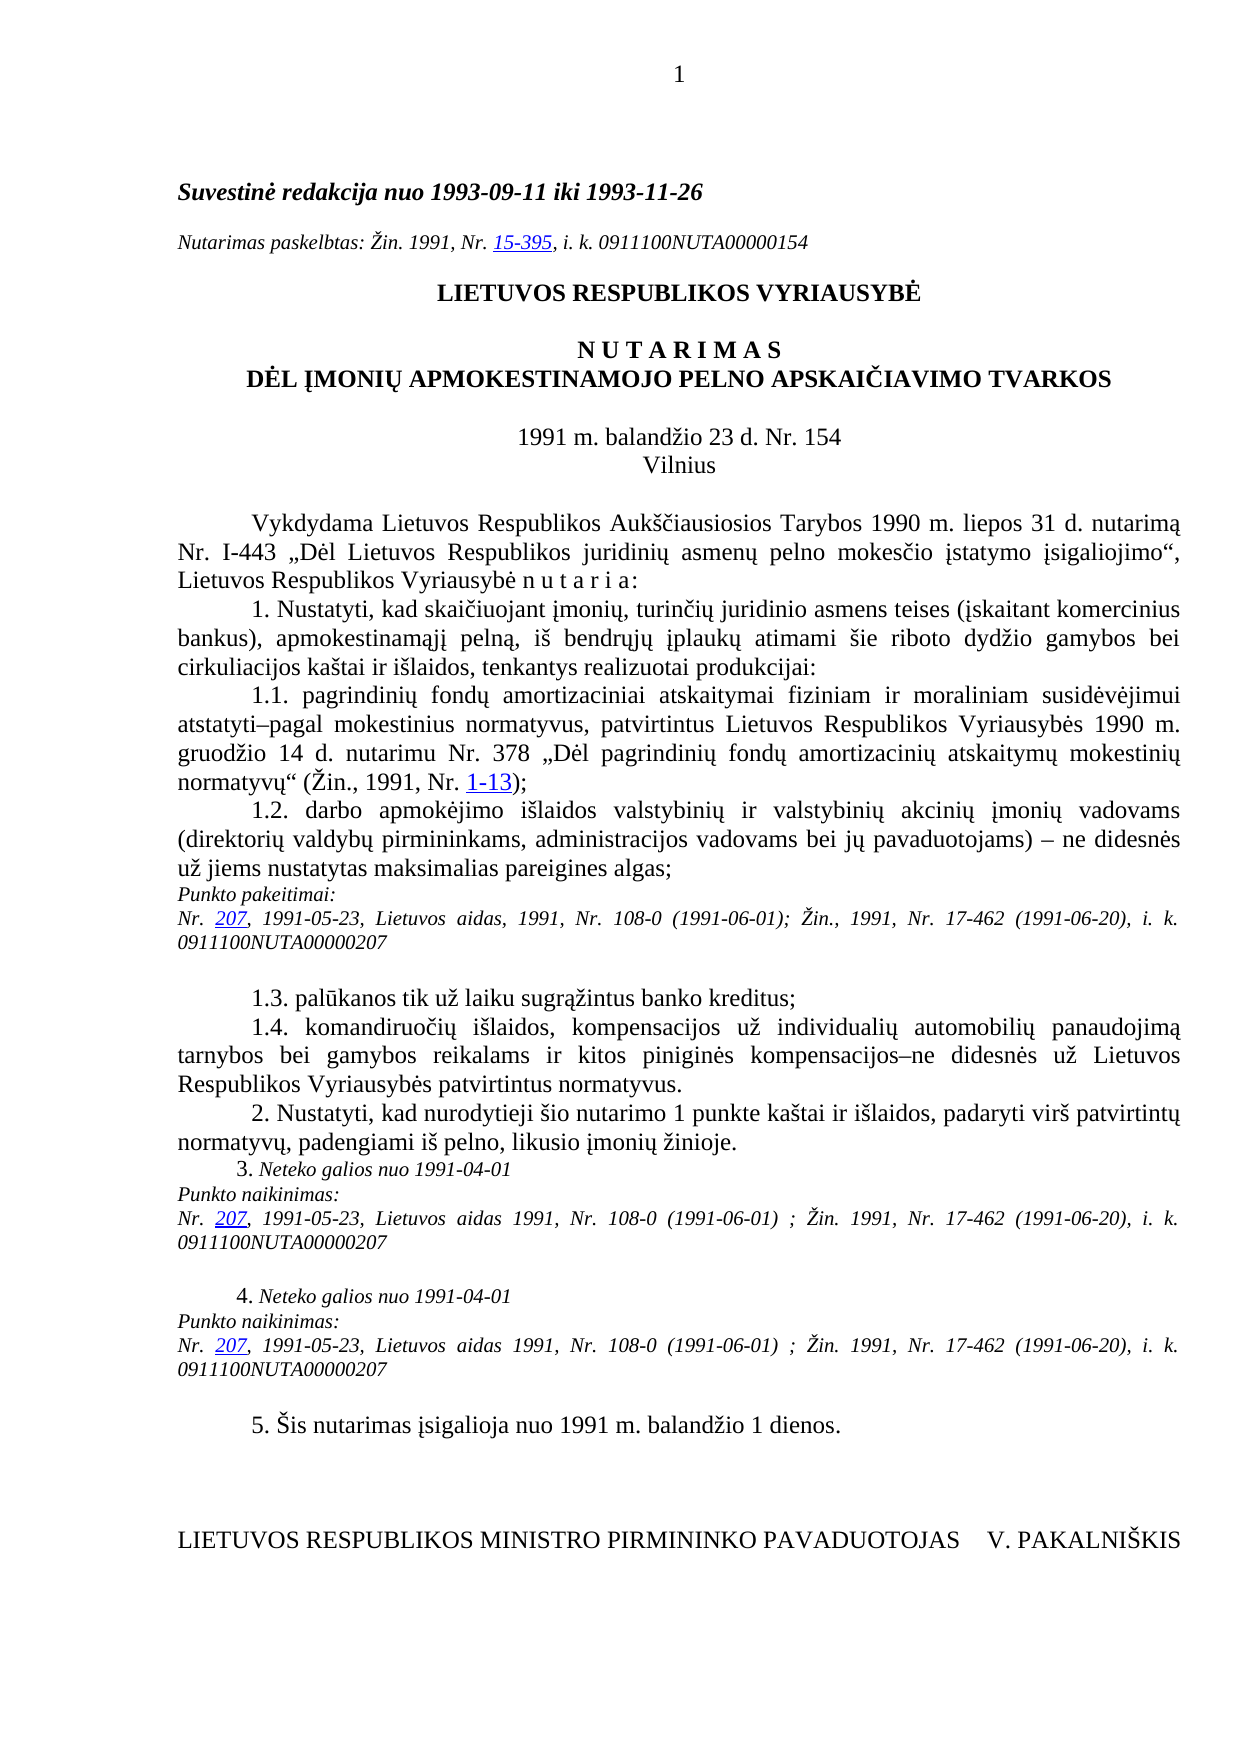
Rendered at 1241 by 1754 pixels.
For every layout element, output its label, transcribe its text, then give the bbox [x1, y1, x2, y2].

text 2. Nustatyti, kad nurodytieji šio nutarimo 1 punkte kaštai ir išlaidos, padaryti virš patvirtintų normatyvų, padengiami iš pelno, likusio įmonių žinioje. [177, 1098, 1181, 1155]
text 1.3. palūkanos tik už laiku sugrąžintus banko kreditus; [177, 983, 1181, 1012]
text 1.1. pagrindinių fondų amortizaciniai atskaitymai fiziniam ir moraliniam susidėvėjimui atstatyti–pagal mokestinius normatyvus, patvirtintus Lietuvos Respublikos Vyriausybės 1990 m. gruodžio 14 d. nutarimu Nr. 378 „Dėl pagrindinių fondų amortizacinių atskaitymų mokestinių normatyvų“ (Žin., 1991, Nr. 1-13); [177, 681, 1181, 796]
text Vilnius [177, 451, 1181, 479]
text DĖL ĮMONIŲ APMOKESTINAMOJO PELNO APSKAIČIAVIMO TVARKOS [177, 364, 1181, 393]
text Punkto pakeitimai: [177, 882, 1181, 906]
text 1. Nustatyti, kad skaičiuojant įmonių, turinčių juridinio asmens teises (įskaitant komercinius bankus), apmokestinamąjį pelną, iš bendrųjų įplaukų atimami šie riboto dydžio gamybos bei cirkuliacijos kaštai ir išlaidos, tenkantys realizuotai produkcijai: [177, 594, 1181, 681]
text Vykdydama Lietuvos Respublikos Aukščiausiosios Tarybos 1990 m. liepos 31 d. nutarimą Nr. I-443 „Dėl Lietuvos Respublikos juridinių asmenų pelno mokesčio įstatymo įsigaliojimo“, Lietuvos Respublikos Vyriausybė nutaria: [177, 508, 1181, 594]
text Nutarimas paskelbtas: Žin. 1991, Nr. 15-395, i. k. 0911100NUTA00000154 [177, 230, 1181, 254]
text Nr. 207, 1991-05-23, Lietuvos aidas 1991, Nr. 108-0 (1991-06-01) ; Žin. 1991, Nr. 17-462 (1991-06-20), i. k. 0911100NUTA00000207 [177, 1333, 1181, 1381]
text N U T A R I M A S [177, 336, 1181, 364]
text 1991 m. balandžio 23 d. Nr. 154 [177, 422, 1181, 451]
text 1.4. komandiruočių išlaidos, kompensacijos už individualių automobilių panaudojimą tarnybos bei gamybos reikalams ir kitos piniginės kompensacijos–ne didesnės už Lietuvos Respublikos Vyriausybės patvirtintus normatyvus. [177, 1012, 1181, 1098]
text 4. Neteko galios nuo 1991-04-01 [177, 1283, 1181, 1309]
text 5. Šis nutarimas įsigalioja nuo 1991 m. balandžio 1 dienos. [177, 1410, 1181, 1439]
text 1.2. darbo apmokėjimo išlaidos valstybinių ir valstybinių akcinių įmonių vadovams (direktorių valdybų pirmininkams, administracijos vadovams bei jų pavaduotojams) – ne didesnės už jiems nustatytas maksimalias pareigines algas; [177, 796, 1181, 882]
text Punkto naikinimas: [177, 1309, 1181, 1333]
text Punkto naikinimas: [177, 1182, 1181, 1206]
text Nr. 207, 1991-05-23, Lietuvos aidas 1991, Nr. 108-0 (1991-06-01) ; Žin. 1991, Nr. 17-462 (1991-06-20), i. k. 0911100NUTA00000207 [177, 1206, 1181, 1254]
text LIETUVOS RESPUBLIKOS VYRIAUSYBĖ [177, 278, 1181, 307]
text Suvestinė redakcija nuo 1993-09-11 iki 1993-11-26 [177, 177, 1181, 206]
text 3. Neteko galios nuo 1991-04-01 [177, 1155, 1181, 1182]
text LIETUVOS RESPUBLIKOS MINISTRO PIRMININKO PAVADUOTOJAS V. PAKALNIŠKIS [177, 1525, 1181, 1554]
text Nr. 207, 1991-05-23, Lietuvos aidas, 1991, Nr. 108-0 (1991-06-01); Žin., 1991, Nr. 17-462 (1991-06-20), i. k. 0911100NUTA00000207 [177, 906, 1181, 954]
